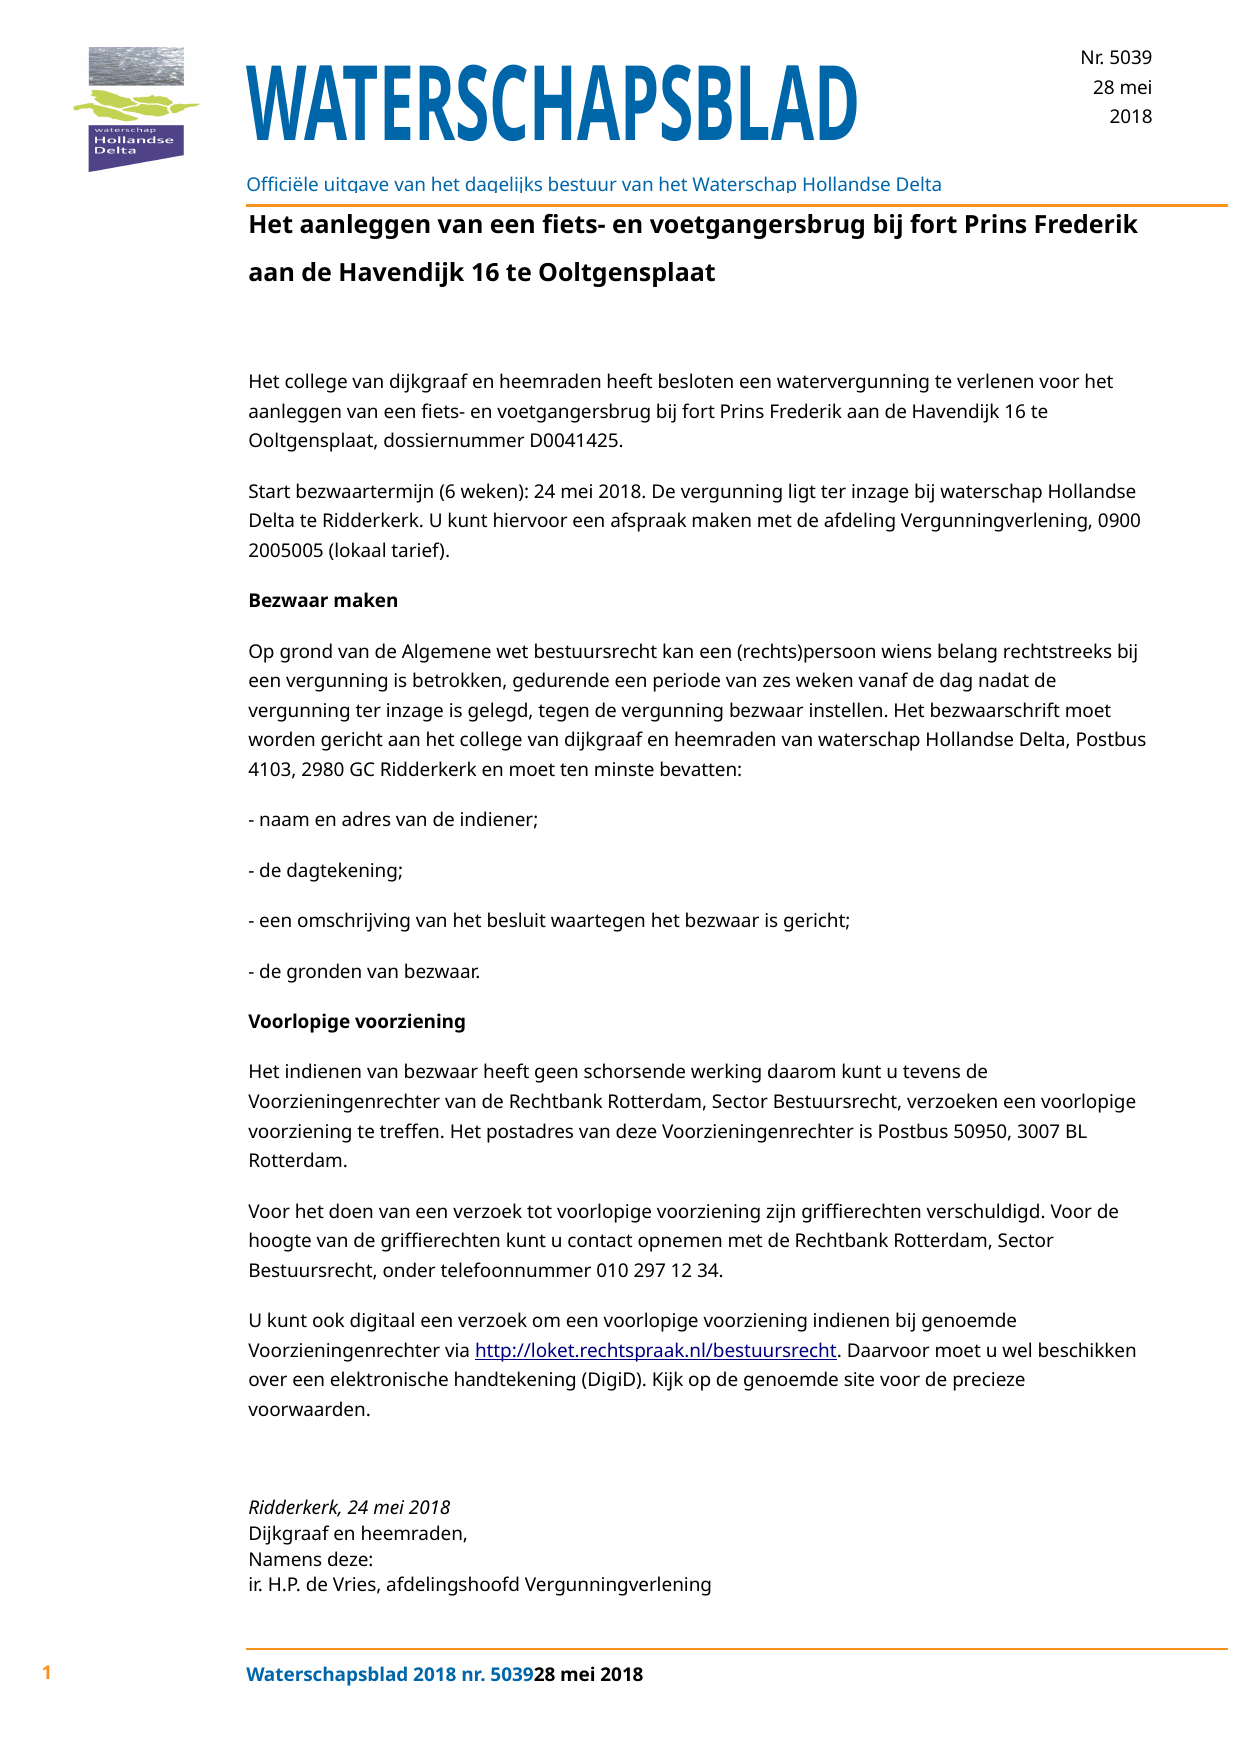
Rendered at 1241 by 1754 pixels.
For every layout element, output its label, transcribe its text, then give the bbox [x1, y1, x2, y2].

text Het aanleggen van een fiets- en voetgangersbrug bij fort Prins Frederik aan de Havendijk 16 te Ooltgensplaat [248, 207, 1152, 288]
text Namens deze: [248, 1546, 1152, 1572]
text Start bezwaartermijn (6 weken): 24 mei 2018. De vergunning ligt ter inzage bij waterschap Hollandse Delta te Ridderkerk. U kunt hiervoor een afspraak maken met de afdeling Vergunningverlening, 0900 2005005 (lokaal tarief). [248, 478, 1152, 563]
text U kunt ook digitaal een verzoek om een voorlopige voorziening indienen bij genoemde Voorzieningenrechter via http://loket.rechtspraak.nl/bestuursrecht. Daarvoor moet u wel beschikken over een elektronische handtekening (DigiD). Kijk op de genoemde site voor de precieze voorwaarden. [248, 1307, 1152, 1422]
text Op grond van de Algemene wet bestuursrecht kan een (rechts)persoon wiens belang rechtstreeks bij een vergunning is betrokken, gedurende een periode van zes weken vanaf de dag nadat de vergunning ter inzage is gelegd, tegen de vergunning bezwaar instellen. Het bezwaarschrift moet worden gericht aan het college van dijkgraaf en heemraden van waterschap Hollandse Delta, Postbus 4103, 2980 GC Ridderkerk en moet ten minste bevatten: [248, 638, 1152, 782]
text Voorlopige voorziening [248, 1008, 1152, 1034]
text Dijkgraaf en heemraden, [248, 1520, 1152, 1546]
text - naam en adres van de indiener; [248, 807, 1152, 832]
text ir. H.P. de Vries, afdelingshoofd Vergunningverlening [248, 1572, 1152, 1597]
text Ridderkerk, 24 mei 2018 [248, 1494, 1152, 1520]
text Bezwaar maken [248, 587, 1152, 613]
text - een omschrijving van het besluit waartegen het bezwaar is gericht; [248, 907, 1152, 933]
text Het college van dijkgraaf en heemraden heeft besloten een watervergunning te verlenen voor het aanleggen van een fiets- en voetgangersbrug bij fort Prins Frederik aan de Havendijk 16 te Ooltgensplaat, dossiernummer D0041425. [248, 368, 1152, 453]
picture [41, 47, 231, 172]
text Voor het doen van een verzoek tot voorlopige voorziening zijn griffierechten verschuldigd. Voor de hoogte van de griffierechten kunt u contact opnemen met de Rechtbank Rotterdam, Sector Bestuursrecht, onder telefoonnummer 010 297 12 34. [248, 1198, 1152, 1283]
text - de gronden van bezwaar. [248, 958, 1152, 984]
text - de dagtekening; [248, 857, 1152, 883]
text Het indienen van bezwaar heeft geen schorsende werking daarom kunt u tevens de Voorzieningenrechter van de Rechtbank Rotterdam, Sector Bestuursrecht, verzoeken een voorlopige voorziening te treffen. Het postadres van deze Voorzieningenrechter is Postbus 50950, 3007 BL Rotterdam. [248, 1059, 1152, 1173]
